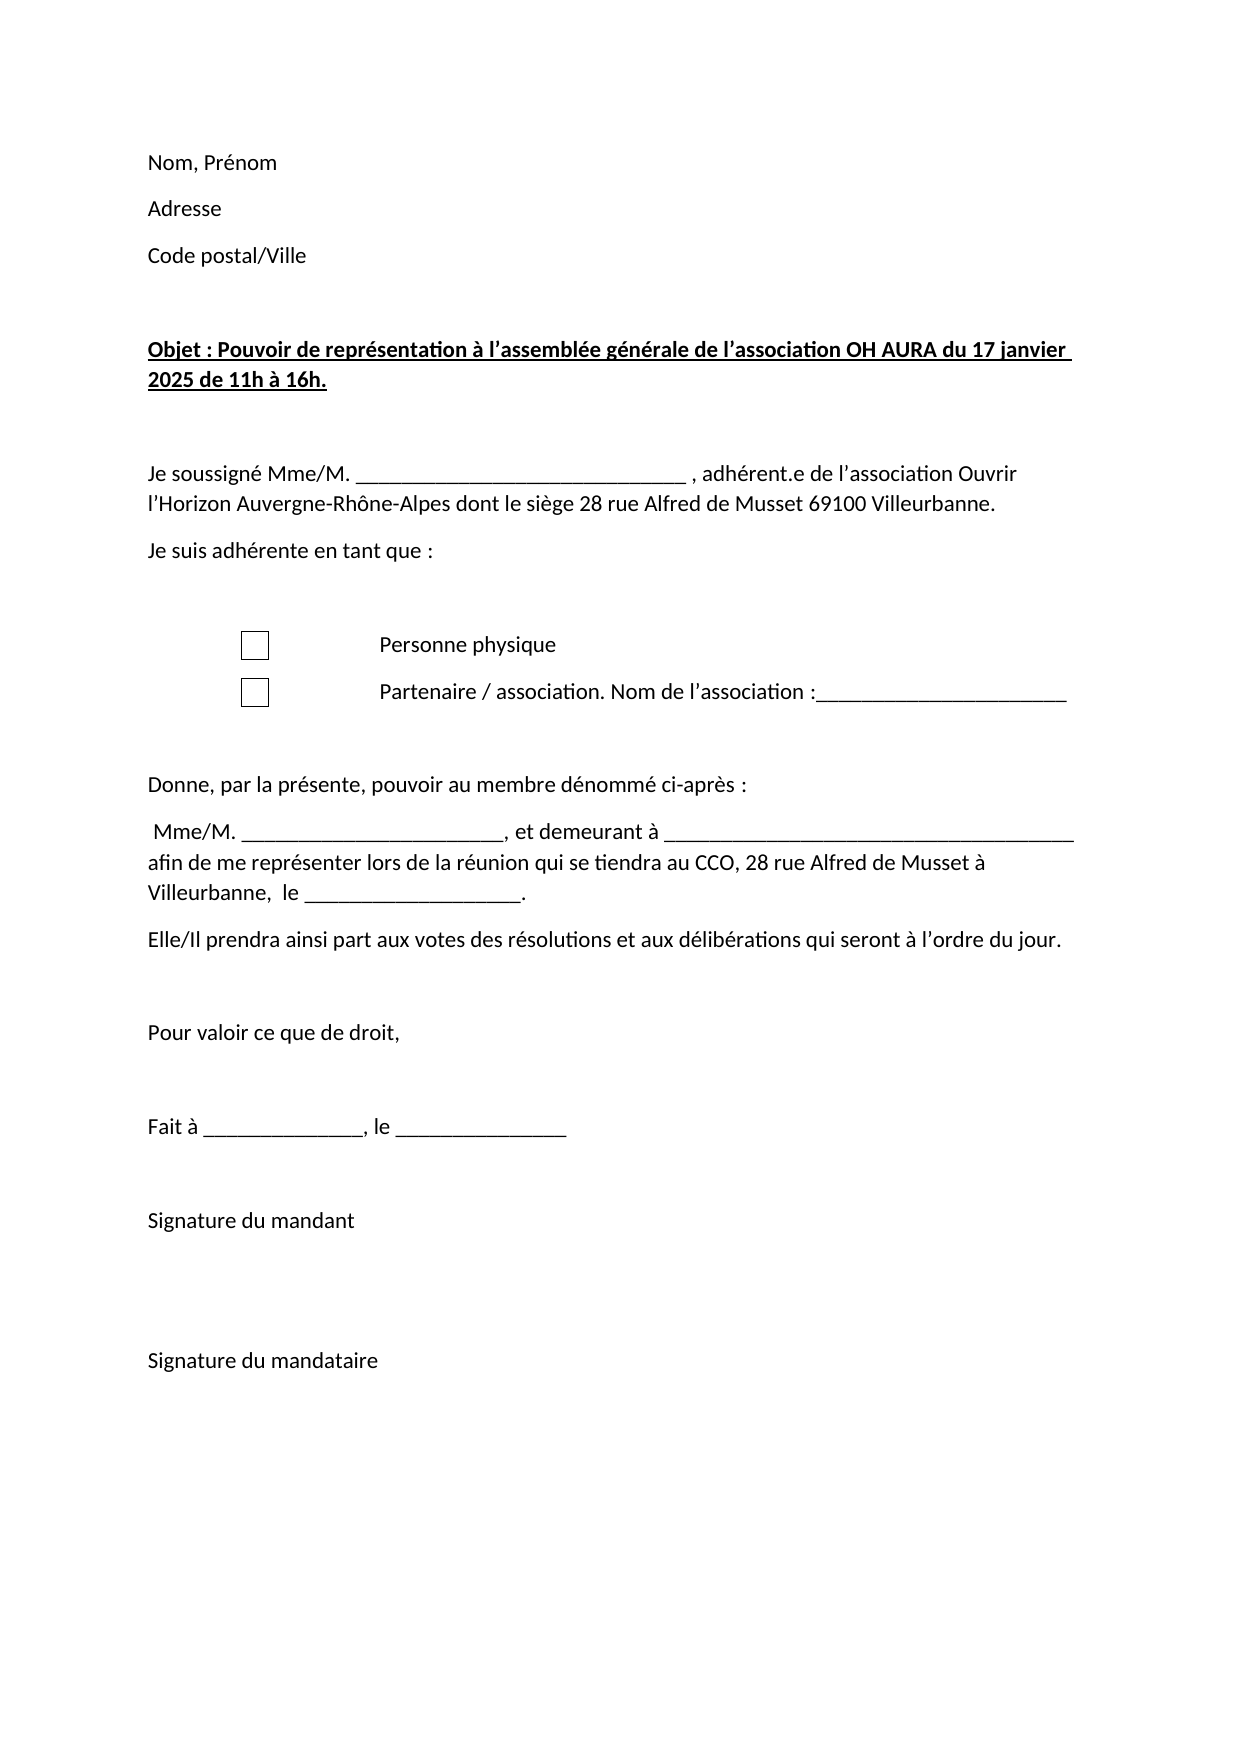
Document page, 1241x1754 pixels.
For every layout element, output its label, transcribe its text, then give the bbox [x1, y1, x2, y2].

text Pour valoir ce que de droit, [148, 1018, 1093, 1046]
text Nom, Prénom [148, 148, 1093, 176]
text Signature du mandant [148, 1206, 1093, 1234]
text Signature du mandataire [148, 1347, 1093, 1374]
text Partenaire / association. Nom de l’association :______________________ [148, 677, 1093, 705]
text Objet : Pouvoir de représentation à l’assemblée générale de l’association OH AURA du 17 janvier 2025 de 11h à 16h. [148, 335, 1093, 393]
text Je soussigné Mme/M. _____________________________ , adhérent.e de l’association Ouvrir l’Horizon Auvergne-Rhône-Alpes dont le siège 28 rue Alfred de Musset 69100 Villeurbanne. [148, 459, 1093, 517]
text Code postal/Ville [148, 241, 1093, 269]
text Elle/Il prendra ainsi part aux votes des résolutions et aux délibérations qui seront à l’ordre du jour. [148, 925, 1093, 953]
text Je suis adhérente en tant que : [148, 536, 1093, 564]
text Donne, par la présente, pouvoir au membre dénommé ci-après : [148, 771, 1093, 798]
text Adresse [148, 194, 1093, 222]
text Mme/M. _______________________, et demeurant à ____________________________________ afin de me représenter lors de la réunion qui se tiendra au CCO, 28 rue Alfred de Musset à Villeurbanne, le ___________________. [148, 817, 1093, 906]
text Fait à ______________, le _______________ [148, 1112, 1093, 1140]
text Personne physique [148, 630, 1093, 658]
